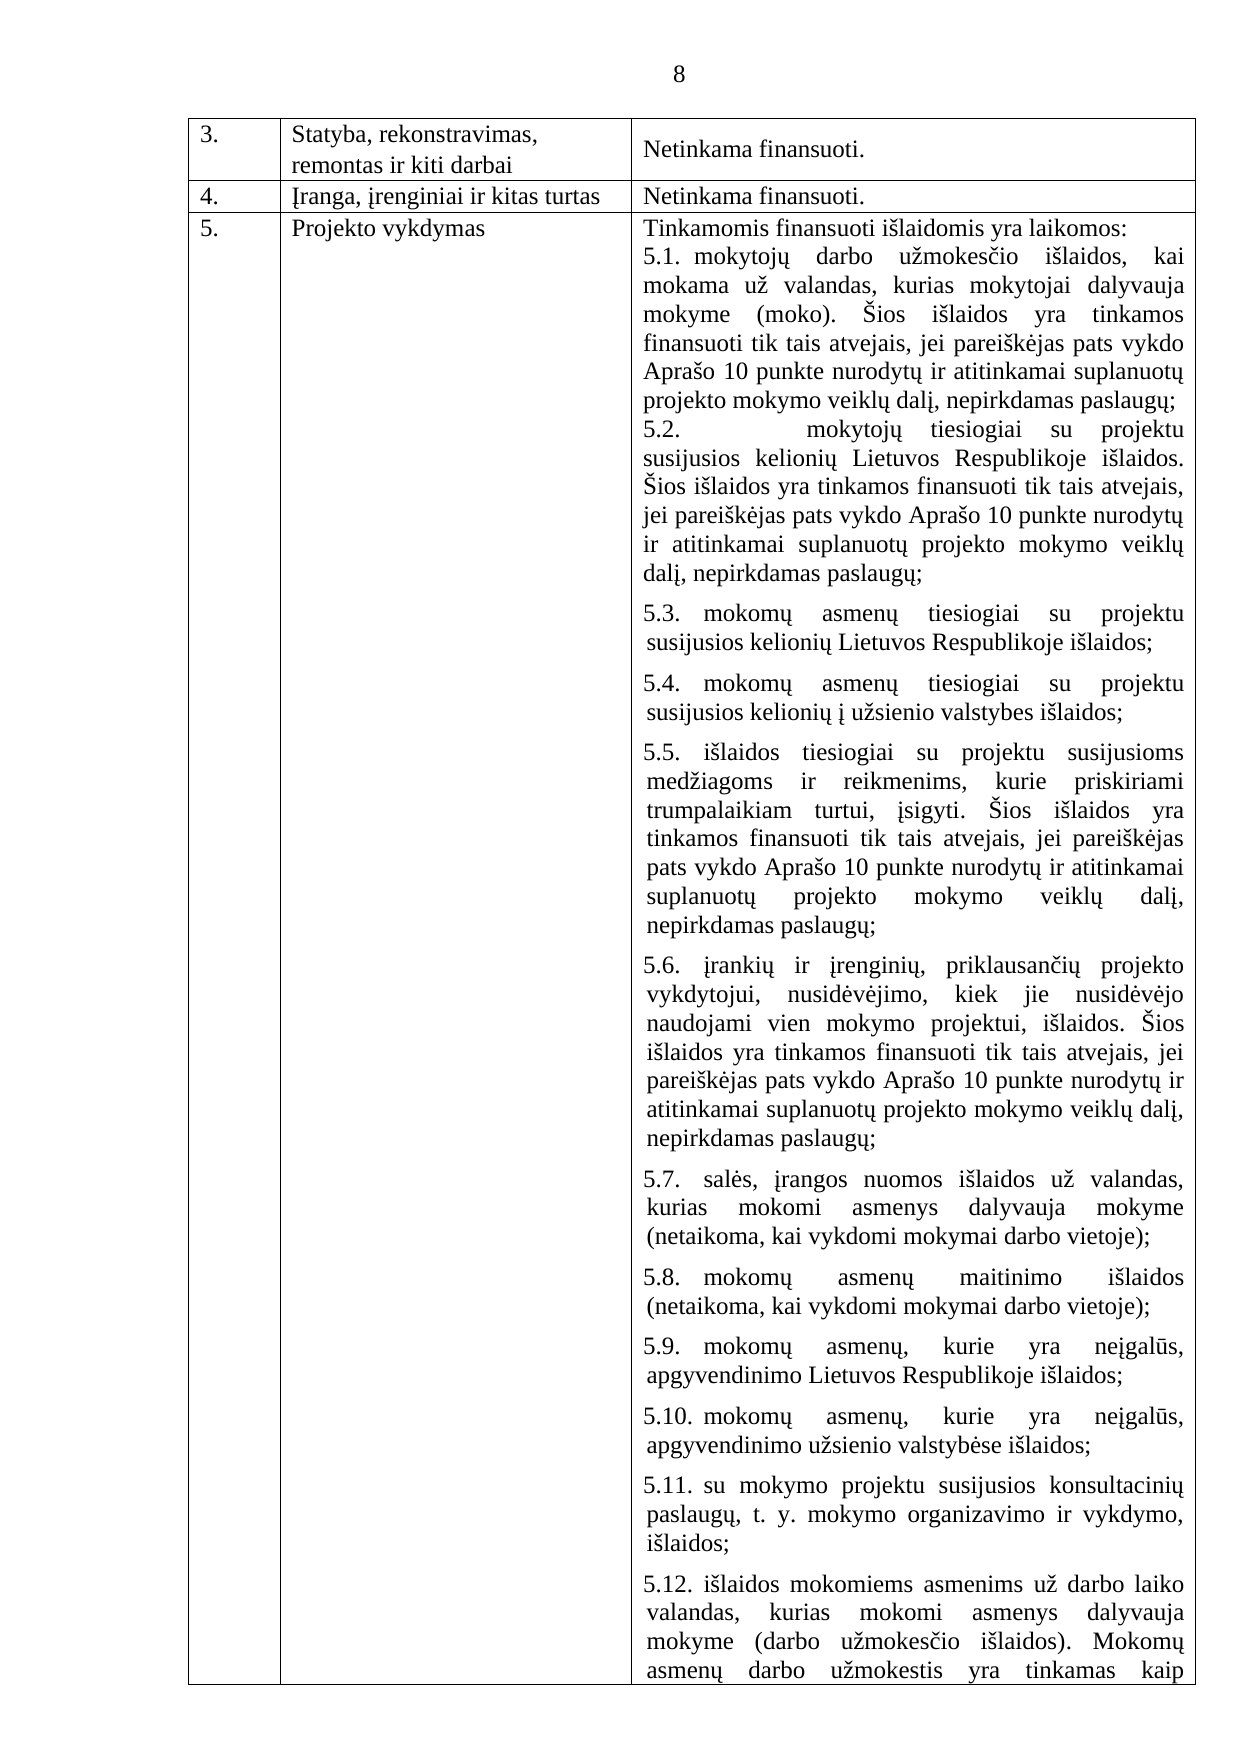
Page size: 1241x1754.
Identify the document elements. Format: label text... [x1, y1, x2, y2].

table_cell 5. [189, 213, 280, 1684]
table_cell Projekto vykdymas [281, 213, 631, 1684]
table_cell Netinkama finansuoti. [632, 181, 1195, 212]
table_cell Įranga, įrenginiai ir kitas turtas [281, 181, 631, 212]
table_cell Statyba, rekonstravimas, remontas ir kiti darbai [281, 119, 631, 180]
table_cell 4. [189, 181, 280, 212]
table_cell Tinkamomis finansuoti išlaidomis yra laikomos: 5.1. mokytojų darbo užmokesčio išlaidos, kai mokama už valandas, kurias mokytojai dalyvauja mokyme (moko). Šios išlaidos yra tinkamos finansuoti tik tais atvejais, jei pareiškėjas pats vykdo Aprašo 10 punkte nurodytų ir atitinkamai suplanuotų projekto mokymo veiklų dalį, nepirkdamas paslaugų; 5.2. mokytojų tiesiogiai su projektu susijusios kelionių Lietuvos Respublikoje išlaidos. Šios išlaidos yra tinkamos finansuoti tik tais atvejais, jei pareiškėjas pats vykdo Aprašo 10 punkte nurodytų ir atitinkamai suplanuotų projekto mokymo veiklų dalį, nepirkdamas paslaugų; 5.3. mokomų asmenų tiesiogiai su projektu susijusios kelionių Lietuvos Respublikoje išlaidos; 5.4. mokomų asmenų tiesiogiai su projektu susijusios kelionių į užsienio valstybes išlaidos; 5.5. išlaidos tiesiogiai su projektu susijusioms medžiagoms ir reikmenims, kurie priskiriami trumpalaikiam turtui, įsigyti. Šios išlaidos yra tinkamos finansuoti tik tais atvejais, jei pareiškėjas pats vykdo Aprašo 10 punkte nurodytų ir atitinkamai suplanuotų projekto mokymo veiklų dalį, nepirkdamas paslaugų; 5.6. įrankių ir įrenginių, priklausančių projekto vykdytojui, nusidėvėjimo, kiek jie nusidėvėjo naudojami vien mokymo projektui, išlaidos. Šios išlaidos yra tinkamos finansuoti tik tais atvejais, jei pareiškėjas pats vykdo Aprašo 10 punkte nurodytų ir atitinkamai suplanuotų projekto mokymo veiklų dalį, nepirkdamas paslaugų; 5.7. salės, įrangos nuomos išlaidos už valandas, kurias mokomi asmenys dalyvauja mokyme (netaikoma, kai vykdomi mokymai darbo vietoje); 5.8. mokomų asmenų maitinimo išlaidos (netaikoma, kai vykdomi mokymai darbo vietoje); 5.9. mokomų asmenų, kurie yra neįgalūs, apgyvendinimo Lietuvos Respublikoje išlaidos; 5.10. mokomų asmenų, kurie yra neįgalūs, apgyvendinimo užsienio valstybėse išlaidos; 5.11. su mokymo projektu susijusios konsultacinių paslaugų, t. y. mokymo organizavimo ir vykdymo, išlaidos; 5.12. išlaidos mokomiems asmenims už darbo laiko valandas, kurias mokomi asmenys dalyvauja mokyme (darbo užmokesčio išlaidos). Mokomų asmenų darbo užmokestis yra tinkamas kaip [632, 213, 1195, 1684]
table_cell 3. [189, 119, 280, 180]
table_cell Netinkama finansuoti. [632, 119, 1195, 180]
